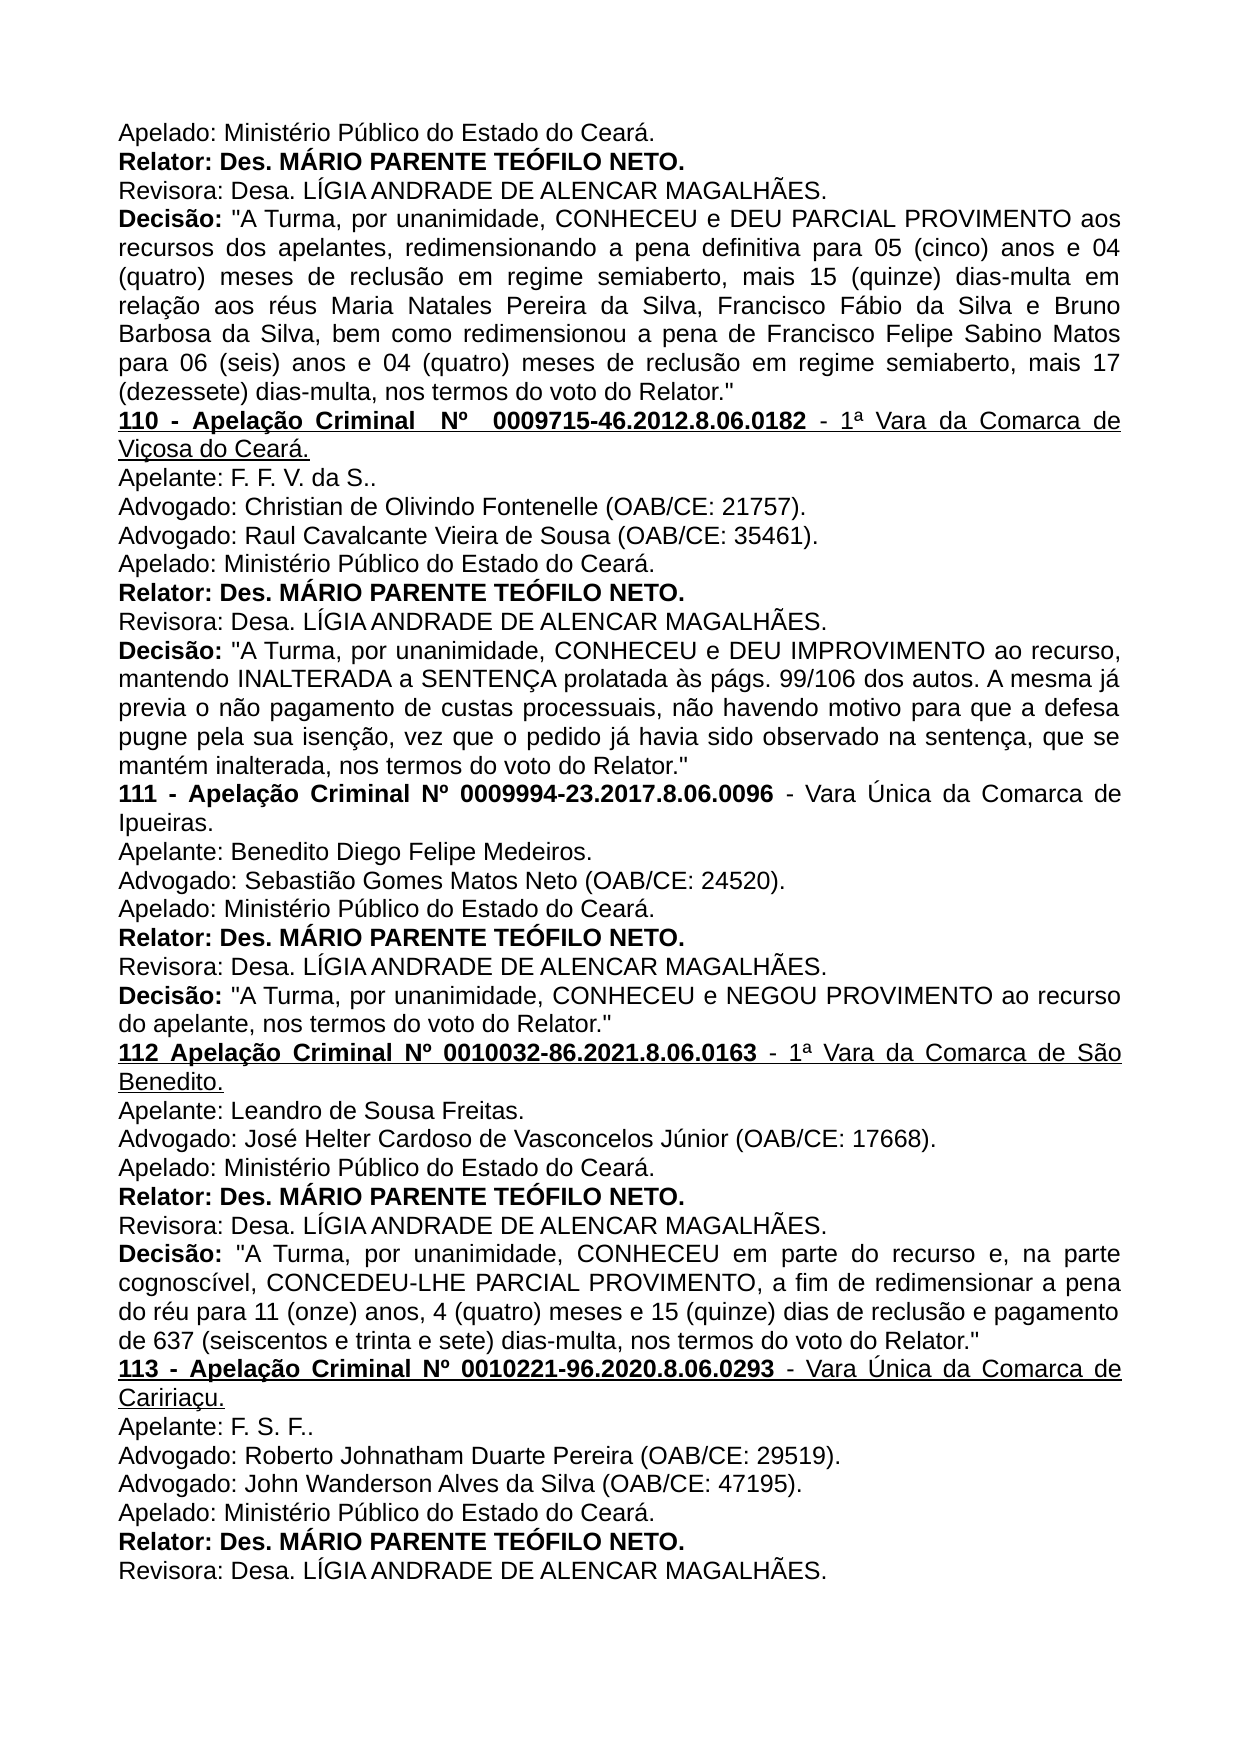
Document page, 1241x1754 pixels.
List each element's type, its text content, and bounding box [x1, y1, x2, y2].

text Apelado: Ministério Público do Estado do Ceará. [118, 1498, 1122, 1527]
text Decisão: "A Turma, por unanimidade, CONHECEU e DEU PARCIAL PROVIMENTO aos recursos dos apelantes, redimensionando a pena definitiva para 05 (cinco) anos e 04 (quatro) meses de reclusão em regime semiaberto, mais 15 (quinze) dias-multa em relação aos réus Maria Natales Pereira da Silva, Francisco Fábio da Silva e Bruno Barbosa da Silva, bem como redimensionou a pena de Francisco Felipe Sabino Matos para 06 (seis) anos e 04 (quatro) meses de reclusão em regime semiaberto, mais 17 (dezessete) dias-multa, nos termos do voto do Relator." [118, 204, 1122, 406]
text Relator: Des. MÁRIO PARENTE TEÓFILO NETO. [118, 1527, 1122, 1556]
text Apelante: F. F. V. da S.. [118, 463, 1122, 492]
text Relator: Des. MÁRIO PARENTE TEÓFILO NETO. [118, 923, 1122, 952]
text Advogado: José Helter Cardoso de Vasconcelos Júnior (OAB/CE: 17668). [118, 1124, 1122, 1153]
text Revisora: Desa. LÍGIA ANDRADE DE ALENCAR MAGALHÃES. [118, 607, 1122, 636]
text Revisora: Desa. LÍGIA ANDRADE DE ALENCAR MAGALHÃES. [118, 176, 1122, 204]
text Apelante: F. S. F.. [118, 1412, 1122, 1441]
text Relator: Des. MÁRIO PARENTE TEÓFILO NETO. [118, 147, 1122, 176]
text Revisora: Desa. LÍGIA ANDRADE DE ALENCAR MAGALHÃES. [118, 952, 1122, 981]
text Relator: Des. MÁRIO PARENTE TEÓFILO NETO. [118, 578, 1122, 607]
text Apelado: Ministério Público do Estado do Ceará. [118, 1153, 1122, 1182]
text Apelado: Ministério Público do Estado do Ceará. [118, 894, 1122, 923]
text Decisão: "A Turma, por unanimidade, CONHECEU em parte do recurso e, na parte cognoscível, CONCEDEU-LHE PARCIAL PROVIMENTO, a fim de redimensionar a pena do réu para 11 (onze) anos, 4 (quatro) meses e 15 (quinze) dias de reclusão e pagamento de 637 (seiscentos e trinta e sete) dias-multa, nos termos do voto do Relator." [118, 1239, 1122, 1354]
text 113 - Apelação Criminal Nº 0010221-96.2020.8.06.0293 - Vara Única da Comarca de [118, 1354, 1122, 1379]
text Advogado: John Wanderson Alves da Silva (OAB/CE: 47195). [118, 1469, 1122, 1498]
text 110 - Apelação Criminal Nº 0009715-46.2012.8.06.0182 - 1ª Vara da Comarca de Viçosa do Ceará. [118, 406, 1122, 463]
text Apelado: Ministério Público do Estado do Ceará. [118, 549, 1122, 578]
text Relator: Des. MÁRIO PARENTE TEÓFILO NETO. [118, 1182, 1122, 1211]
text Caririaçu. [118, 1381, 1122, 1412]
text Apelante: Leandro de Sousa Freitas. [118, 1096, 1122, 1124]
text Apelado: Ministério Público do Estado do Ceará. [118, 118, 1122, 147]
text Advogado: Raul Cavalcante Vieira de Sousa (OAB/CE: 35461). [118, 521, 1122, 549]
text Advogado: Roberto Johnatham Duarte Pereira (OAB/CE: 29519). [118, 1441, 1122, 1469]
text 112 Apelação Criminal Nº 0010032-86.2021.8.06.0163 - 1ª Vara da Comarca de São [118, 1038, 1122, 1063]
text Decisão: "A Turma, por unanimidade, CONHECEU e DEU IMPROVIMENTO ao recurso, mantendo INALTERADA a SENTENÇA prolatada às págs. 99/106 dos autos. A mesma já previa o não pagamento de custas processuais, não havendo motivo para que a defesa pugne pela sua isenção, vez que o pedido já havia sido observado na sentença, que se mantém inalterada, nos termos do voto do Relator." [118, 636, 1122, 779]
text Decisão: "A Turma, por unanimidade, CONHECEU e NEGOU PROVIMENTO ao recurso do apelante, nos termos do voto do Relator." [118, 981, 1122, 1038]
text Apelante: Benedito Diego Felipe Medeiros. [118, 837, 1122, 866]
text Advogado: Christian de Olivindo Fontenelle (OAB/CE: 21757). [118, 492, 1122, 521]
text Revisora: Desa. LÍGIA ANDRADE DE ALENCAR MAGALHÃES. [118, 1211, 1122, 1239]
text 111 - Apelação Criminal Nº 0009994-23.2017.8.06.0096 - Vara Única da Comarca de Ipueiras. [118, 779, 1122, 837]
text Benedito. [118, 1064, 1122, 1096]
text Revisora: Desa. LÍGIA ANDRADE DE ALENCAR MAGALHÃES. [118, 1556, 1122, 1584]
text Advogado: Sebastião Gomes Matos Neto (OAB/CE: 24520). [118, 866, 1122, 894]
